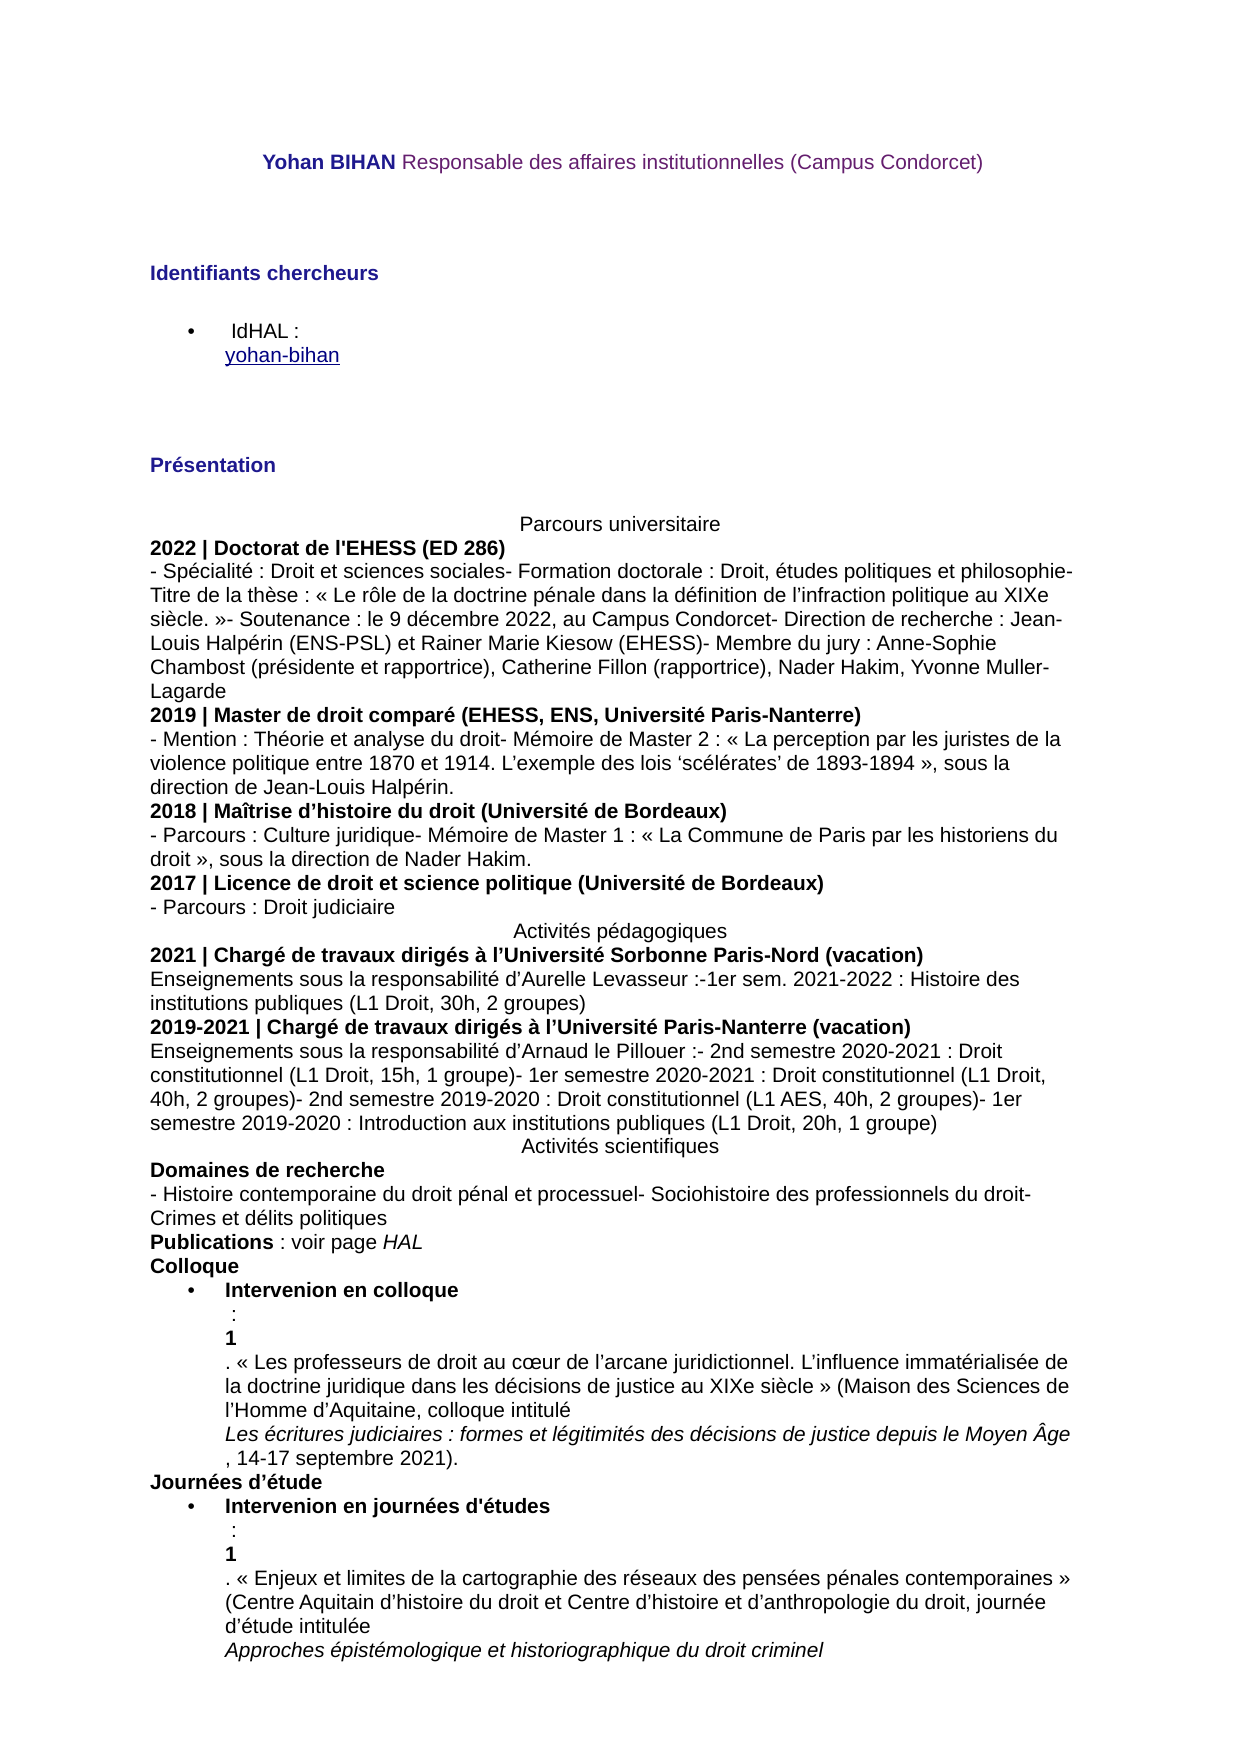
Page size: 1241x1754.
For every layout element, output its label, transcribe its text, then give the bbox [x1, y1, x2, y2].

list IdHAL : [187, 319, 1090, 343]
text - Histoire contemporaine du droit pénal et processuel- Sociohistoire des professionnels du droit- Crimes et délits politiques [150, 1182, 1090, 1230]
text Enseignements sous la responsabilité d’Arnaud le Pillouer :- 2nd semestre 2020-2021 : Droit constitutionnel (L1 Droit, 15h, 1 groupe)- 1er semestre 2020-2021 : Droit constitutionnel (L1 Droit, 40h, 2 groupes)- 2nd semestre 2019-2020 : Droit constitutionnel (L1 AES, 40h, 2 groupes)- 1er semestre 2019-2020 : Introduction aux institutions publiques (L1 Droit, 20h, 1 groupe) [150, 1038, 1090, 1134]
list 1 [187, 1326, 1090, 1350]
list . « Les professeurs de droit au cœur de l’arcane juridictionnel. L’influence immatérialisée de la doctrine juridique dans les décisions de justice au XIXe siècle » (Maison des Sciences de l’Homme d’Aquitaine, colloque intitulé [187, 1350, 1090, 1422]
list : [187, 1518, 1090, 1542]
subtitle Yohan BIHAN Responsable des affaires institutionnelles (Campus Condorcet) [150, 150, 1090, 174]
text - Parcours : Culture juridique- Mémoire de Master 1 : « La Commune de Paris par les historiens du droit », sous la direction de Nader Hakim. [150, 823, 1090, 871]
list Approches épistémologique et historiographique du droit criminel [187, 1637, 1090, 1661]
subtitle Parcours universitaire [150, 511, 1090, 535]
subtitle Domaines de recherche [150, 1158, 1090, 1182]
subtitle Colloque [150, 1254, 1090, 1278]
subtitle 2022 | Doctorat de l'EHESS (ED 286) [150, 535, 1090, 559]
subtitle Publications : voir page HAL [150, 1230, 1090, 1254]
subtitle Identifiants chercheurs [150, 260, 1090, 284]
text Enseignements sous la responsabilité d’Aurelle Levasseur :-1er sem. 2021-2022 : Histoire des institutions publiques (L1 Droit, 30h, 2 groupes) [150, 967, 1090, 1014]
list yohan-bihan [187, 343, 1090, 367]
subtitle Activités pédagogiques [150, 919, 1090, 943]
text - Mention : Théorie et analyse du droit- Mémoire de Master 2 : « La perception par les juristes de la violence politique entre 1870 et 1914. L’exemple des lois ‘scélérates’ de 1893-1894 », sous la direction de Jean-Louis Halpérin. [150, 727, 1090, 799]
list . « Enjeux et limites de la cartographie des réseaux des pensées pénales contemporaines » (Centre Aquitain d’histoire du droit et Centre d’histoire et d’anthropologie du droit, journée d’étude intitulée [187, 1566, 1090, 1637]
text - Parcours : Droit judiciaire [150, 895, 1090, 919]
list Intervenion en journées d'études [187, 1494, 1090, 1518]
subtitle 2018 | Maîtrise d’histoire du droit (Université de Bordeaux) [150, 799, 1090, 823]
subtitle 2019 | Master de droit comparé (EHESS, ENS, Université Paris-Nanterre) [150, 703, 1090, 727]
text - Spécialité : Droit et sciences sociales- Formation doctorale : Droit, études politiques et philosophie- Titre de la thèse : « Le rôle de la doctrine pénale dans la définition de l’infraction politique au XIXe siècle. »- Soutenance : le 9 décembre 2022, au Campus Condorcet- Direction de recherche : Jean-Louis Halpérin (ENS-PSL) et Rainer Marie Kiesow (EHESS)- Membre du jury : Anne-Sophie Chambost (présidente et rapportrice), Catherine Fillon (rapportrice), Nader Hakim, Yvonne Muller-Lagarde [150, 559, 1090, 703]
subtitle Journées d’étude [150, 1470, 1090, 1494]
list : [187, 1302, 1090, 1326]
list Intervenion en colloque [187, 1278, 1090, 1302]
list , 14-17 septembre 2021). [187, 1446, 1090, 1470]
subtitle 2021 | Chargé de travaux dirigés à l’Université Sorbonne Paris-Nord (vacation) [150, 943, 1090, 967]
list 1 [187, 1542, 1090, 1566]
subtitle 2017 | Licence de droit et science politique (Université de Bordeaux) [150, 871, 1090, 895]
subtitle Activités scientifiques [150, 1134, 1090, 1158]
subtitle 2019-2021 | Chargé de travaux dirigés à l’Université Paris-Nanterre (vacation) [150, 1014, 1090, 1038]
list Les écritures judiciaires : formes et légitimités des décisions de justice depuis le Moyen Âge [187, 1422, 1090, 1446]
subtitle Présentation [150, 453, 1090, 477]
